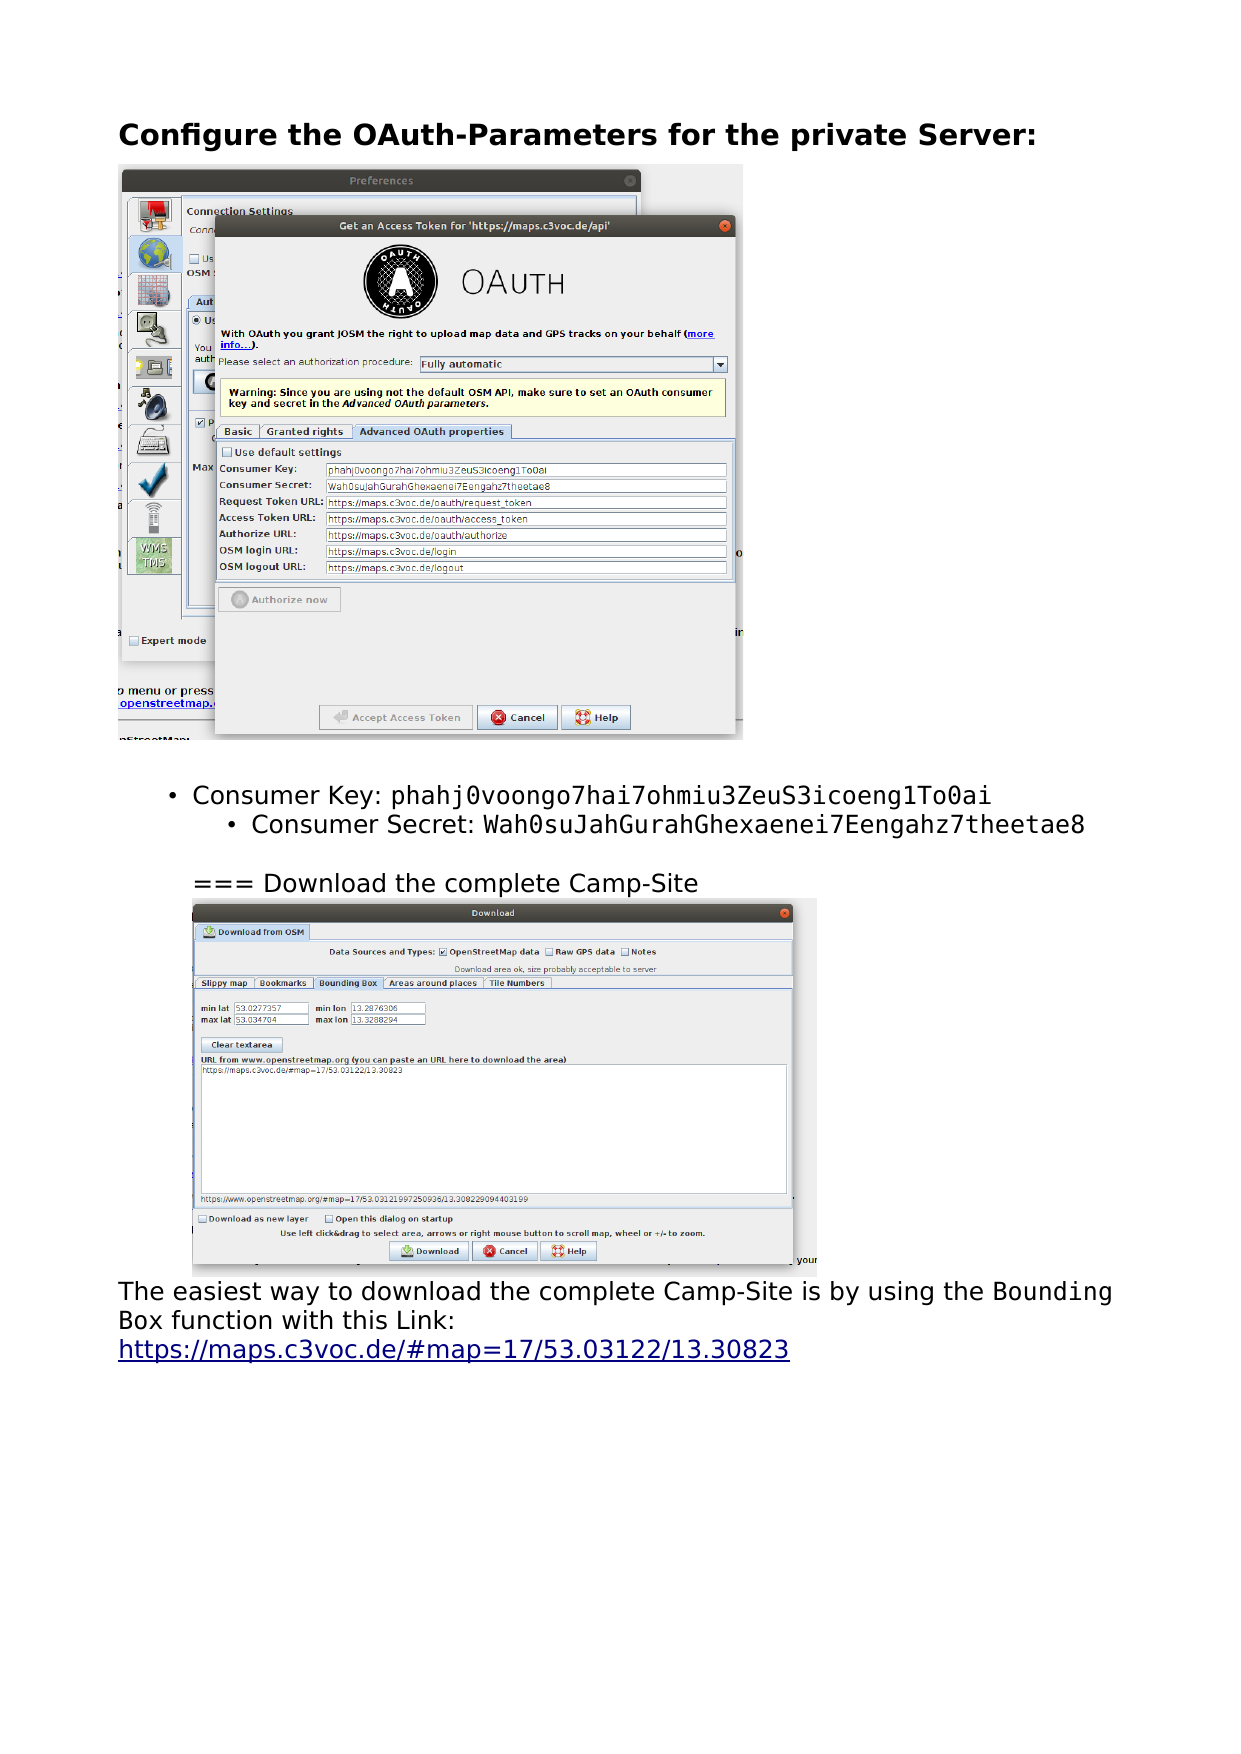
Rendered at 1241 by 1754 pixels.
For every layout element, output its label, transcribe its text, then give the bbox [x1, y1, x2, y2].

picture [192, 898, 817, 1277]
subtitle Configure the OAuth-Parameters for the private Server: [118, 118, 1122, 152]
list === Download the complete Camp-Site [177, 869, 1122, 1277]
list Consumer Secret: Wah0suJahGurahGhexaenei7Eengahz7theetae8 [236, 810, 1122, 839]
picture [118, 164, 744, 740]
text The easiest way to download the complete Camp-Site is by using the Bounding Box function with this Link: https://maps.c3voc.de/#map=17/53.03122/13.30823 [118, 1277, 1122, 1364]
list Consumer Key: phahj0voongo7hai7ohmiu3ZeuS3icoeng1To0ai [177, 781, 1122, 810]
